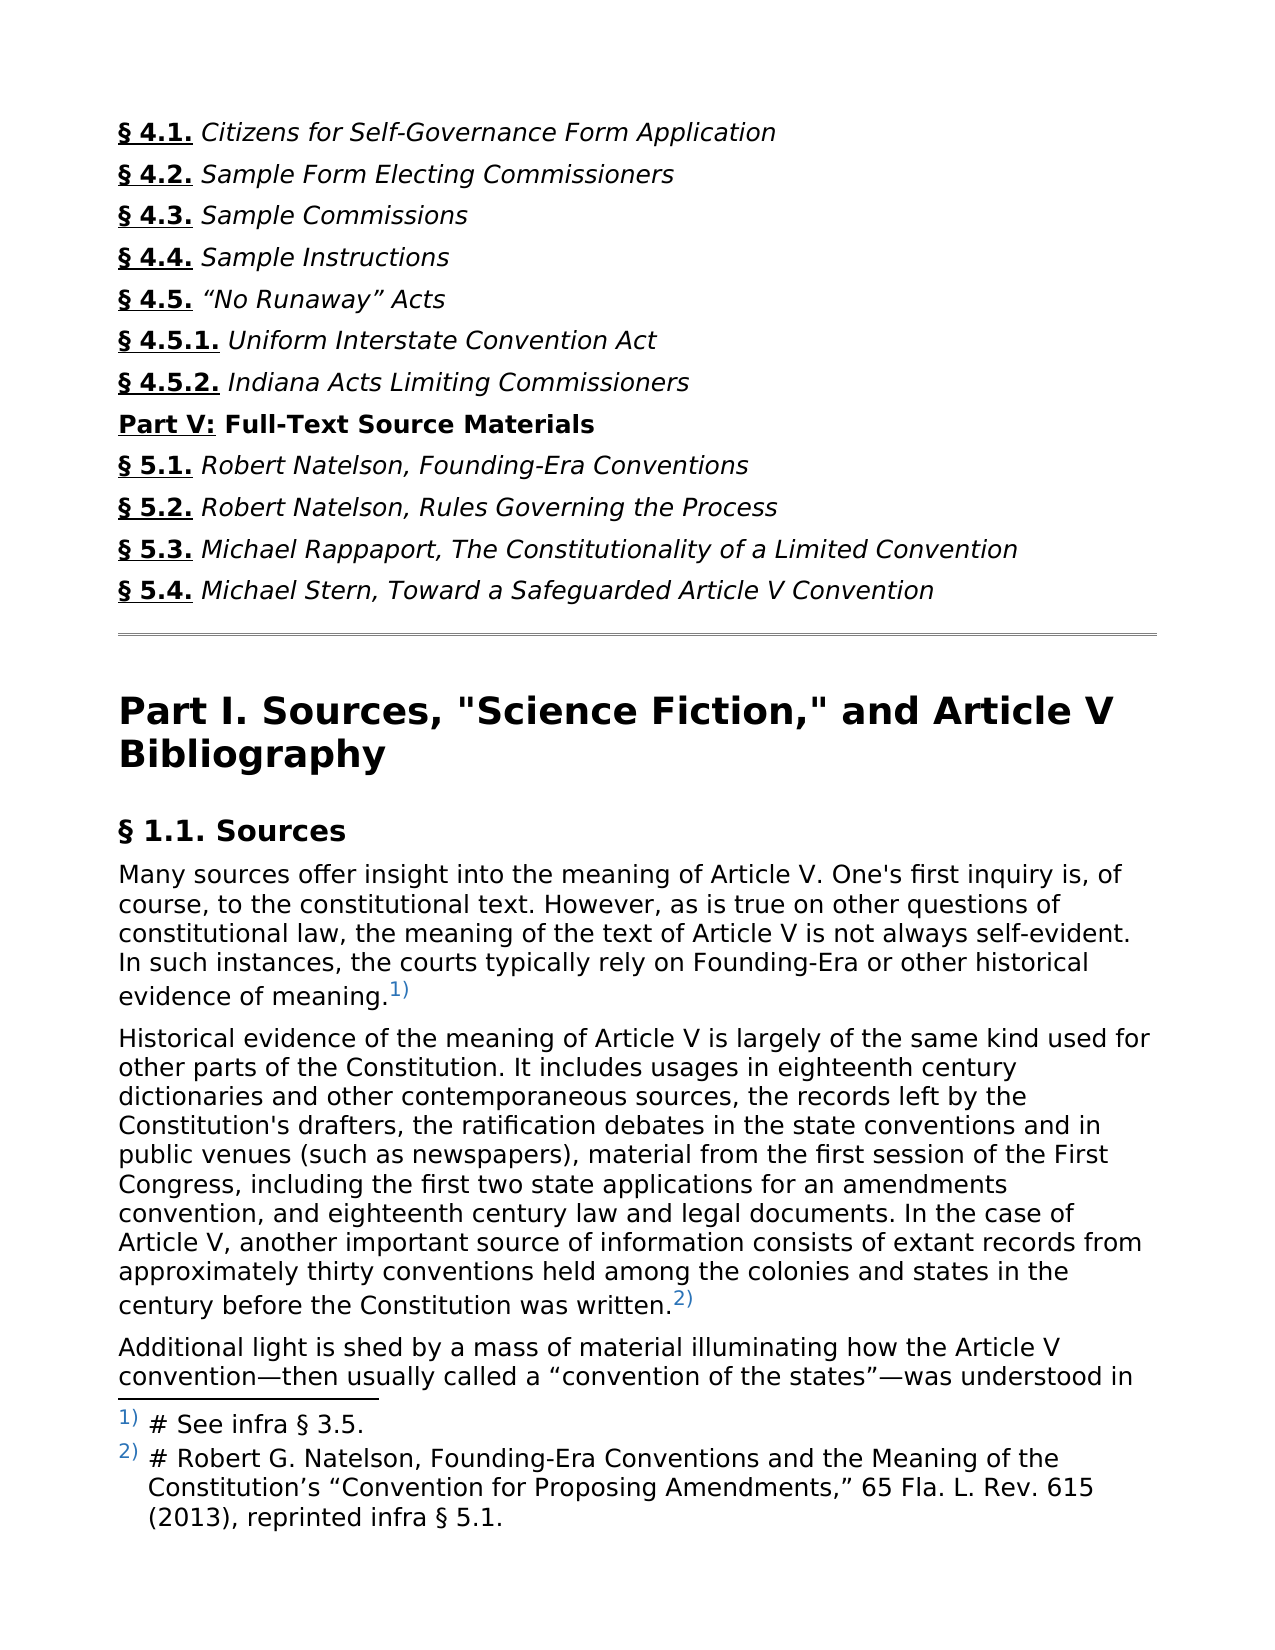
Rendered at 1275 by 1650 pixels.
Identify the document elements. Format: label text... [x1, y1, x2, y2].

text § 4.3. Sample Commissions [118, 201, 1157, 231]
text § 4.5. “No Runaway” Acts [118, 285, 1157, 314]
text § 4.1. Citizens for Self-Governance Form Application [118, 118, 1157, 147]
text # Robert G. Natelson, Founding-Era Conventions and the Meaning of the Constitution’s “Convention for Proposing Amendments,” 65 Fla. L. Rev. 615 (2013), reprinted infra § 5.1. [118, 1439, 1157, 1532]
text § 5.1. Robert Natelson, Founding-Era Conventions [118, 451, 1157, 481]
subtitle § 1.1. Sources [118, 814, 1157, 848]
text Historical evidence of the meaning of Article V is largely of the same kind used for other parts of the Constitution. It includes usages in eighteenth century dictionaries and other contemporaneous sources, the records left by the Constitution's drafters, the ratification debates in the state conventions and in public venues (such as newspapers), material from the first session of the First Congress, including the first two state applications for an amendments convention, and eighteenth century law and legal documents. In the case of Article V, another important source of information consists of extant records from approximately thirty conventions held among the colonies and states in the century before the Constitution was written. [118, 1024, 1157, 1321]
text § 4.2. Sample Form Electing Commissioners [118, 160, 1157, 189]
text # See infra § 3.5. [118, 1405, 1157, 1439]
text § 4.5.1. Uniform Interstate Convention Act [118, 326, 1157, 356]
text Many sources offer insight into the meaning of Article V. One's first inquiry is, of course, to the constitutional text. However, as is true on other questions of constitutional law, the meaning of the text of Article V is not always self-evident. In such instances, the courts typically rely on Founding-Era or other historical evidence of meaning. [118, 861, 1157, 1011]
text § 4.5.2. Indiana Acts Limiting Commissioners [118, 368, 1157, 397]
text § 5.3. Michael Rappaport, The Constitutionality of a Limited Convention [118, 535, 1157, 564]
text Additional light is shed by a mass of material illuminating how the Article V convention—then usually called a “convention of the states”—was understood in [118, 1333, 1157, 1391]
subtitle Part I. Sources, "Science Fiction," and Article V Bibliography [118, 689, 1157, 777]
text § 5.2. Robert Natelson, Rules Governing the Process [118, 493, 1157, 522]
text § 4.4. Sample Instructions [118, 243, 1157, 272]
text § 5.4. Michael Stern, Toward a Safeguarded Article V Convention [118, 576, 1157, 606]
text Part V: Full-Text Source Materials [118, 410, 1157, 439]
